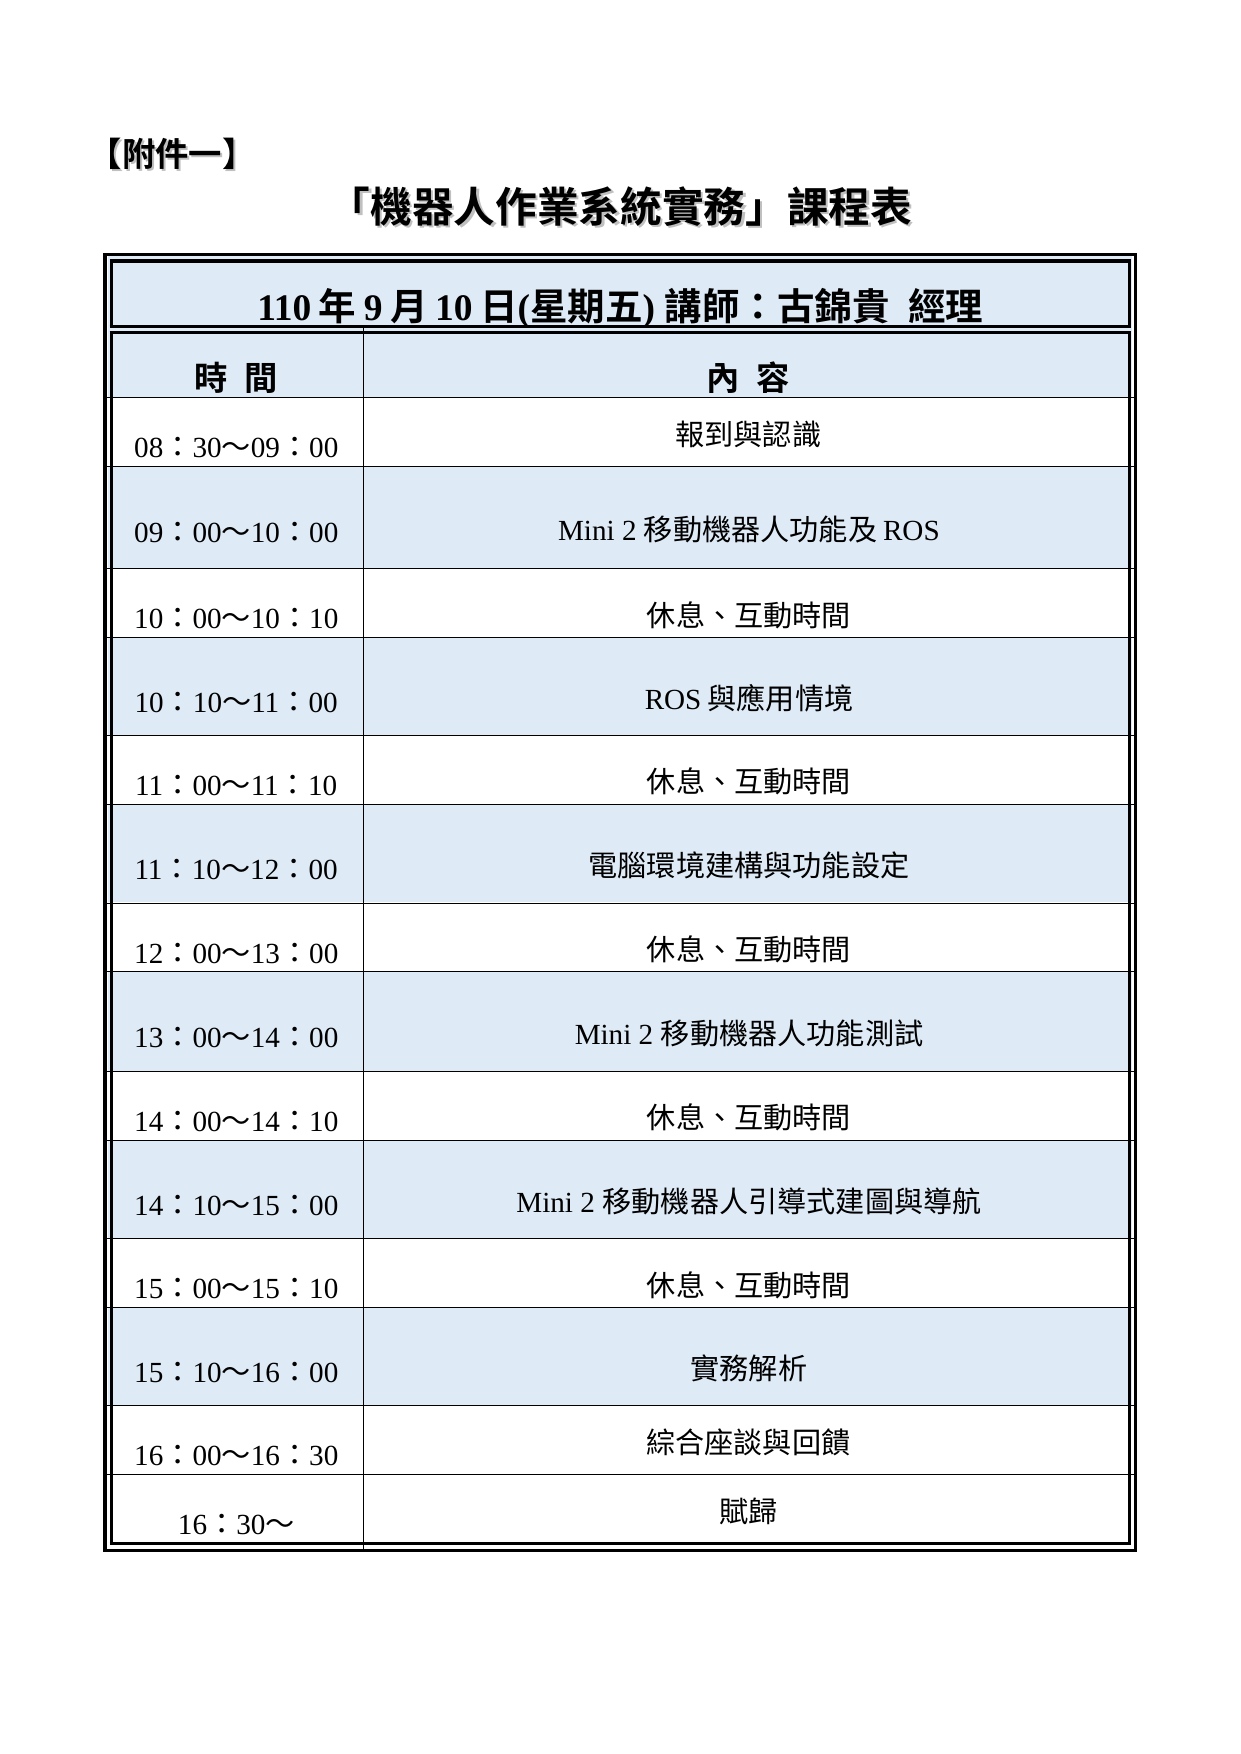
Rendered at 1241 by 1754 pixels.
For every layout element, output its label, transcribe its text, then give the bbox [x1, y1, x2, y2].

table_cell 休息、互動時間 [364, 904, 1128, 971]
table_cell 16：30～ [113, 1475, 363, 1542]
table_cell Mini 2 移動機器人功能及ROS [364, 467, 1128, 568]
text 【附件一】 [89, 136, 1152, 174]
table_cell 報到與認識 [364, 398, 1128, 466]
table_cell Mini 2 移動機器人引導式建圖與導航 [364, 1141, 1128, 1238]
table_cell 16：00～16：30 [113, 1406, 363, 1473]
table_cell 15：00～15：10 [113, 1239, 363, 1307]
table_cell 14：00～14：10 [113, 1072, 363, 1139]
table_cell 時 間 [108, 325, 363, 397]
text 「機器人作業系統實務」課程表 [89, 174, 1152, 234]
table_cell 休息、互動時間 [364, 569, 1128, 637]
table_cell Mini 2 移動機器人功能測試 [364, 972, 1128, 1071]
table_cell 休息、互動時間 [364, 1072, 1128, 1139]
table_cell 休息、互動時間 [364, 736, 1128, 804]
table_cell 內 容 [364, 325, 1132, 397]
table_cell 實務解析 [364, 1308, 1128, 1405]
table_cell 10：00～10：10 [113, 569, 363, 637]
table_cell ROS與應用情境 [364, 638, 1128, 735]
table_cell 12：00～13：00 [113, 904, 363, 971]
table_cell 賦歸 [364, 1475, 1128, 1542]
table_cell 08：30～09：00 [113, 398, 363, 466]
table_header 110年9月10日(星期五) 講師：古錦貴 經理 [108, 256, 1132, 325]
table_cell 11：10～12：00 [113, 805, 363, 902]
table_cell 11：00～11：10 [113, 736, 363, 804]
table_cell 休息、互動時間 [364, 1239, 1128, 1307]
table_cell 10：10～11：00 [113, 638, 363, 735]
table_cell 14：10～15：00 [113, 1141, 363, 1238]
table_cell 15：10～16：00 [113, 1308, 363, 1405]
table_cell 09：00～10：00 [113, 467, 363, 568]
table_cell 13：00～14：00 [113, 972, 363, 1071]
table_cell 綜合座談與回饋 [364, 1406, 1128, 1473]
table_cell 電腦環境建構與功能設定 [364, 805, 1128, 902]
